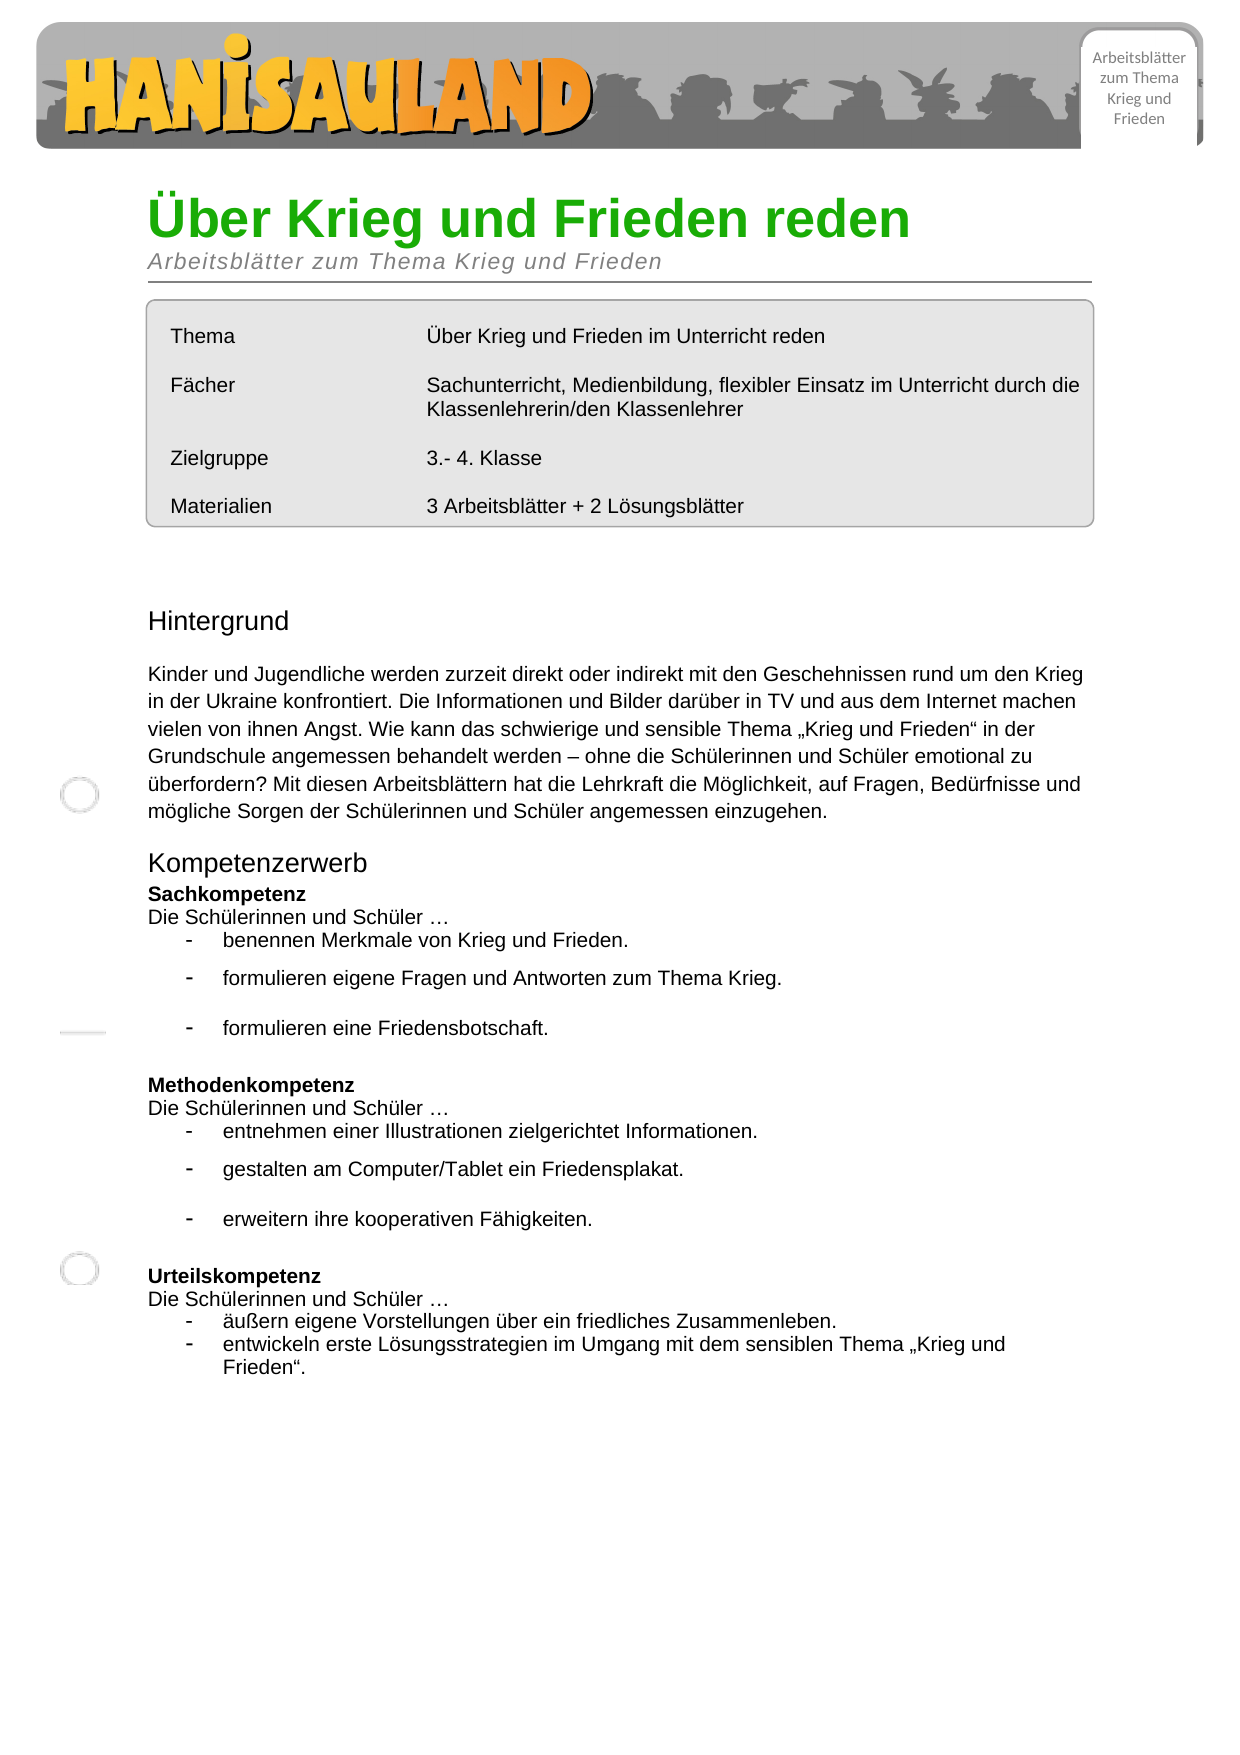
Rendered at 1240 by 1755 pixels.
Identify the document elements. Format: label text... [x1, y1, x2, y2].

list erweitern ihre kooperativen Fähigkeiten. [185, 1203, 1092, 1231]
list äußern eigene Vorstellungen über ein friedliches Zusammenleben. [185, 1311, 1092, 1333]
text Sachkompetenz [148, 883, 1092, 906]
subtitle Kompetenzerwerb [148, 847, 1092, 878]
text Die Schülerinnen und Schüler … [148, 1097, 1092, 1120]
list entwickeln erste Lösungsstrategien im Umgang mit dem sensiblen Thema „Krieg und Frieden“. [185, 1333, 1092, 1379]
list formulieren eine Friedensbotschaft. [185, 1012, 1092, 1041]
text Die Schülerinnen und Schüler … [148, 906, 1092, 929]
text Arbeitsblätter zum Thema Krieg und Frieden [148, 248, 1092, 281]
subtitle Hintergrund [148, 604, 1092, 636]
list gestalten am Computer/Tablet ein Friedensplakat. [185, 1153, 1092, 1182]
text Die Schülerinnen und Schüler … [148, 1288, 1092, 1311]
text Urteilskompetenz [148, 1265, 1092, 1288]
subtitle Kinder und Jugendliche werden zurzeit direkt oder indirekt mit den Geschehnissen rund um den Krieg in der Ukraine konfrontiert. Die Informationen und Bilder darüber in TV und aus dem Internet machen vielen von ihnen Angst. Wie kann das schwierige und sensible Thema „Krieg und Frieden“ in der Grundschule angemessen behandelt werden – ohne die Schülerinnen und Schüler emotional zu überfordern? Mit diesen Arbeitsblättern hat die Lehrkraft die Möglichkeit, auf Fragen, Bedürfnisse und mögliche Sorgen der Schülerinnen und Schüler angemessen einzugehen. [148, 661, 1092, 823]
list benennen Merkmale von Krieg und Frieden. [185, 929, 1092, 952]
text Methodenkompetenz [148, 1074, 1092, 1097]
subtitle Über Krieg und Frieden reden [148, 198, 1092, 248]
list entnehmen einer Illustrationen zielgerichtet Informationen. [185, 1120, 1092, 1143]
list formulieren eigene Fragen und Antworten zum Thema Krieg. [185, 962, 1092, 991]
table_cell 3 Arbeitsblätter + 2 Lösungsblätter [415, 525, 1092, 531]
